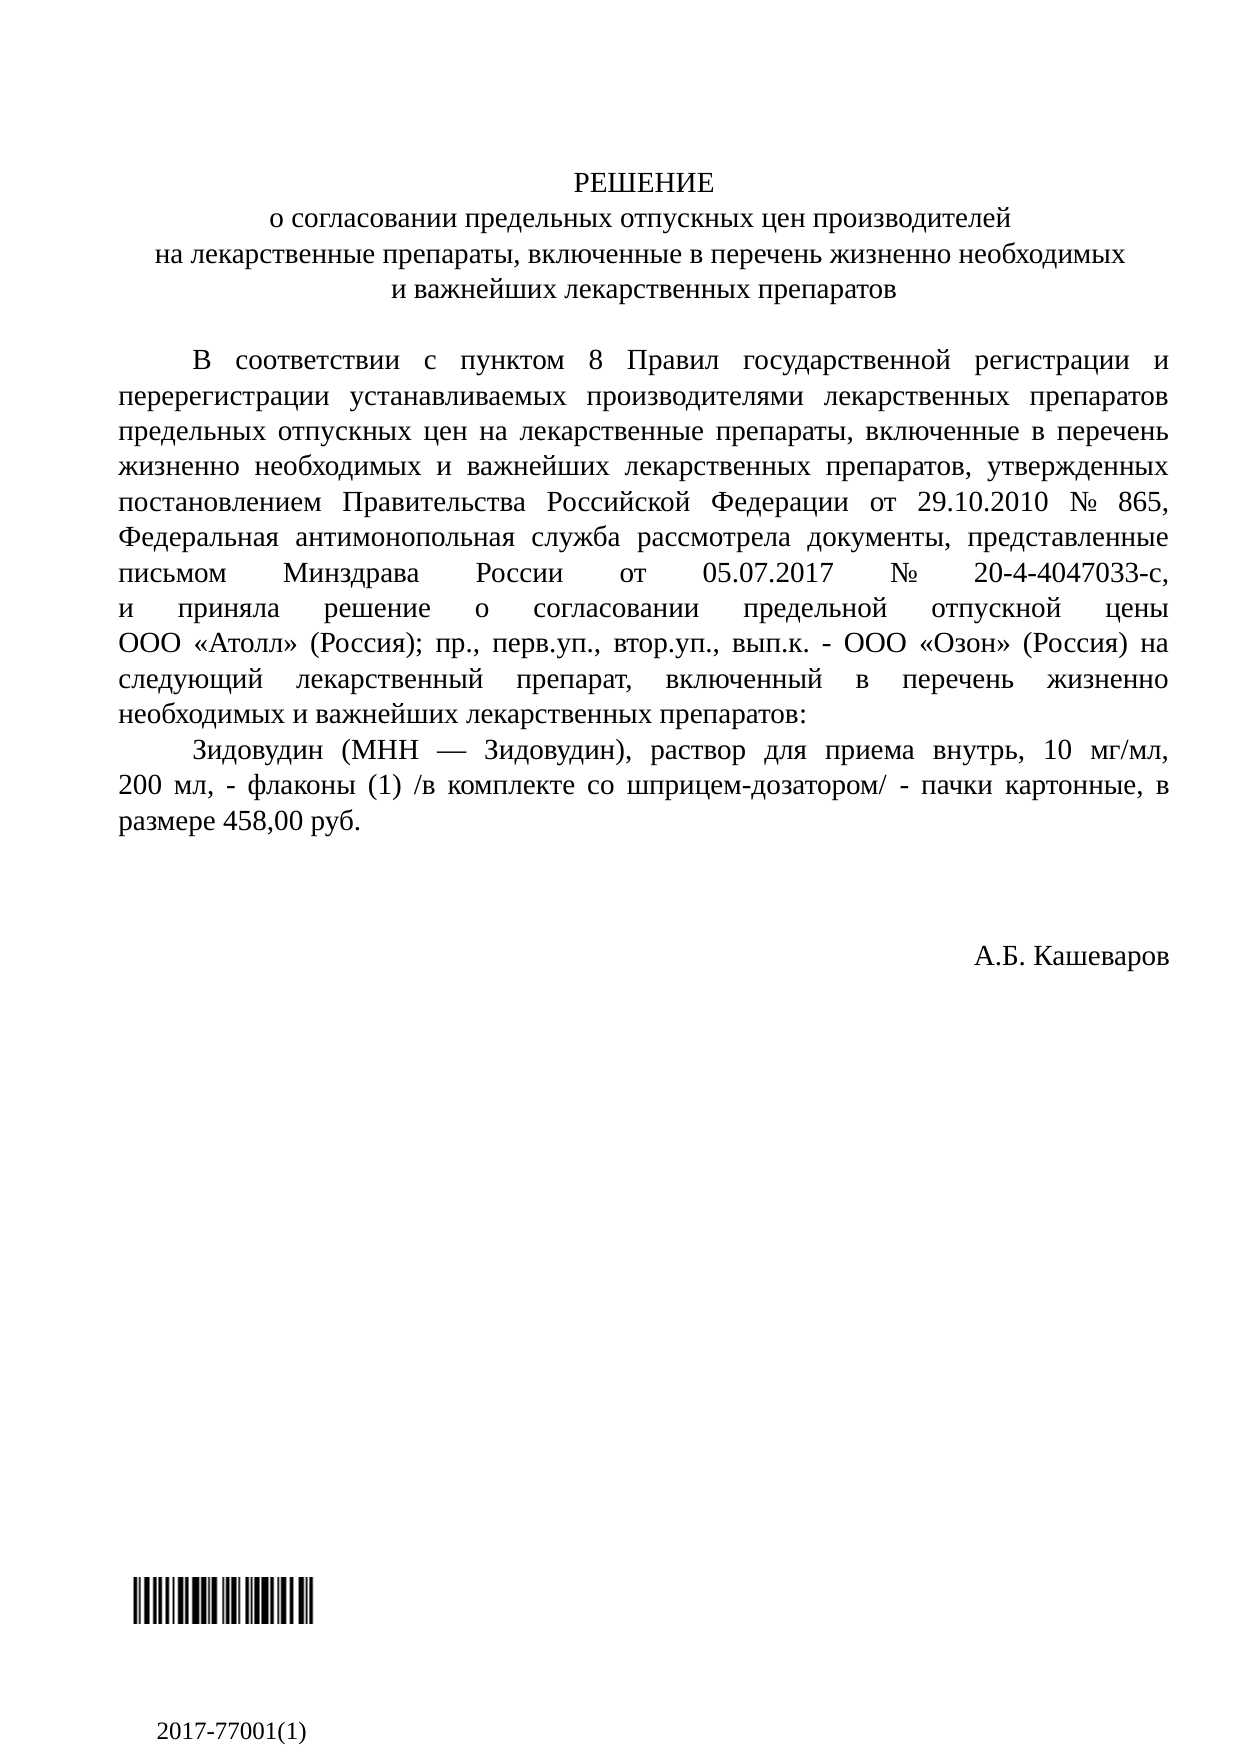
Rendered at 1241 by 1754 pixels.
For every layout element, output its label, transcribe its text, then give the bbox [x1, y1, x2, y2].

text на лекарственные препараты, включенные в перечень жизненно необходимых [118, 235, 1170, 270]
text Зидовудин (МНН — Зидовудин), раствор для приема внутрь, 10 мг/мл, 200 мл, - флаконы (1) /в комплекте со шприцем-дозатором/ - пачки картонные, в размере 458,00 руб. [118, 731, 1170, 837]
text о согласовании предельных отпускных цен производителей [118, 199, 1170, 235]
text В соответствии с пунктом 8 Правил государственной регистрации и перерегистрации устанавливаемых производителями лекарственных препаратов предельных отпускных цен на лекарственные препараты, включенные в перечень жизненно необходимых и важнейших лекарственных препаратов, утвержденных постановлением Правительства Российской Федерации от 29.10.2010 № 865, Федеральная антимонопольная служба рассмотрела документы, представленные письмом Минздрава России от 05.07.2017 № 20-4-4047033-с, и приняла решение о согласовании предельной отпускной цены ООО «Атолл» (Россия); пр., перв.уп., втор.уп., вып.к. - ООО «Озон» (Россия) на следующий лекарственный препарат, включенный в перечень жизненно необходимых и важнейших лекарственных препаратов: [118, 341, 1170, 731]
text РЕШЕНИЕ [118, 164, 1170, 199]
text А.Б. Кашеваров [898, 938, 1170, 971]
picture [118, 1577, 331, 1624]
text и важнейших лекарственных препаратов [118, 270, 1170, 306]
